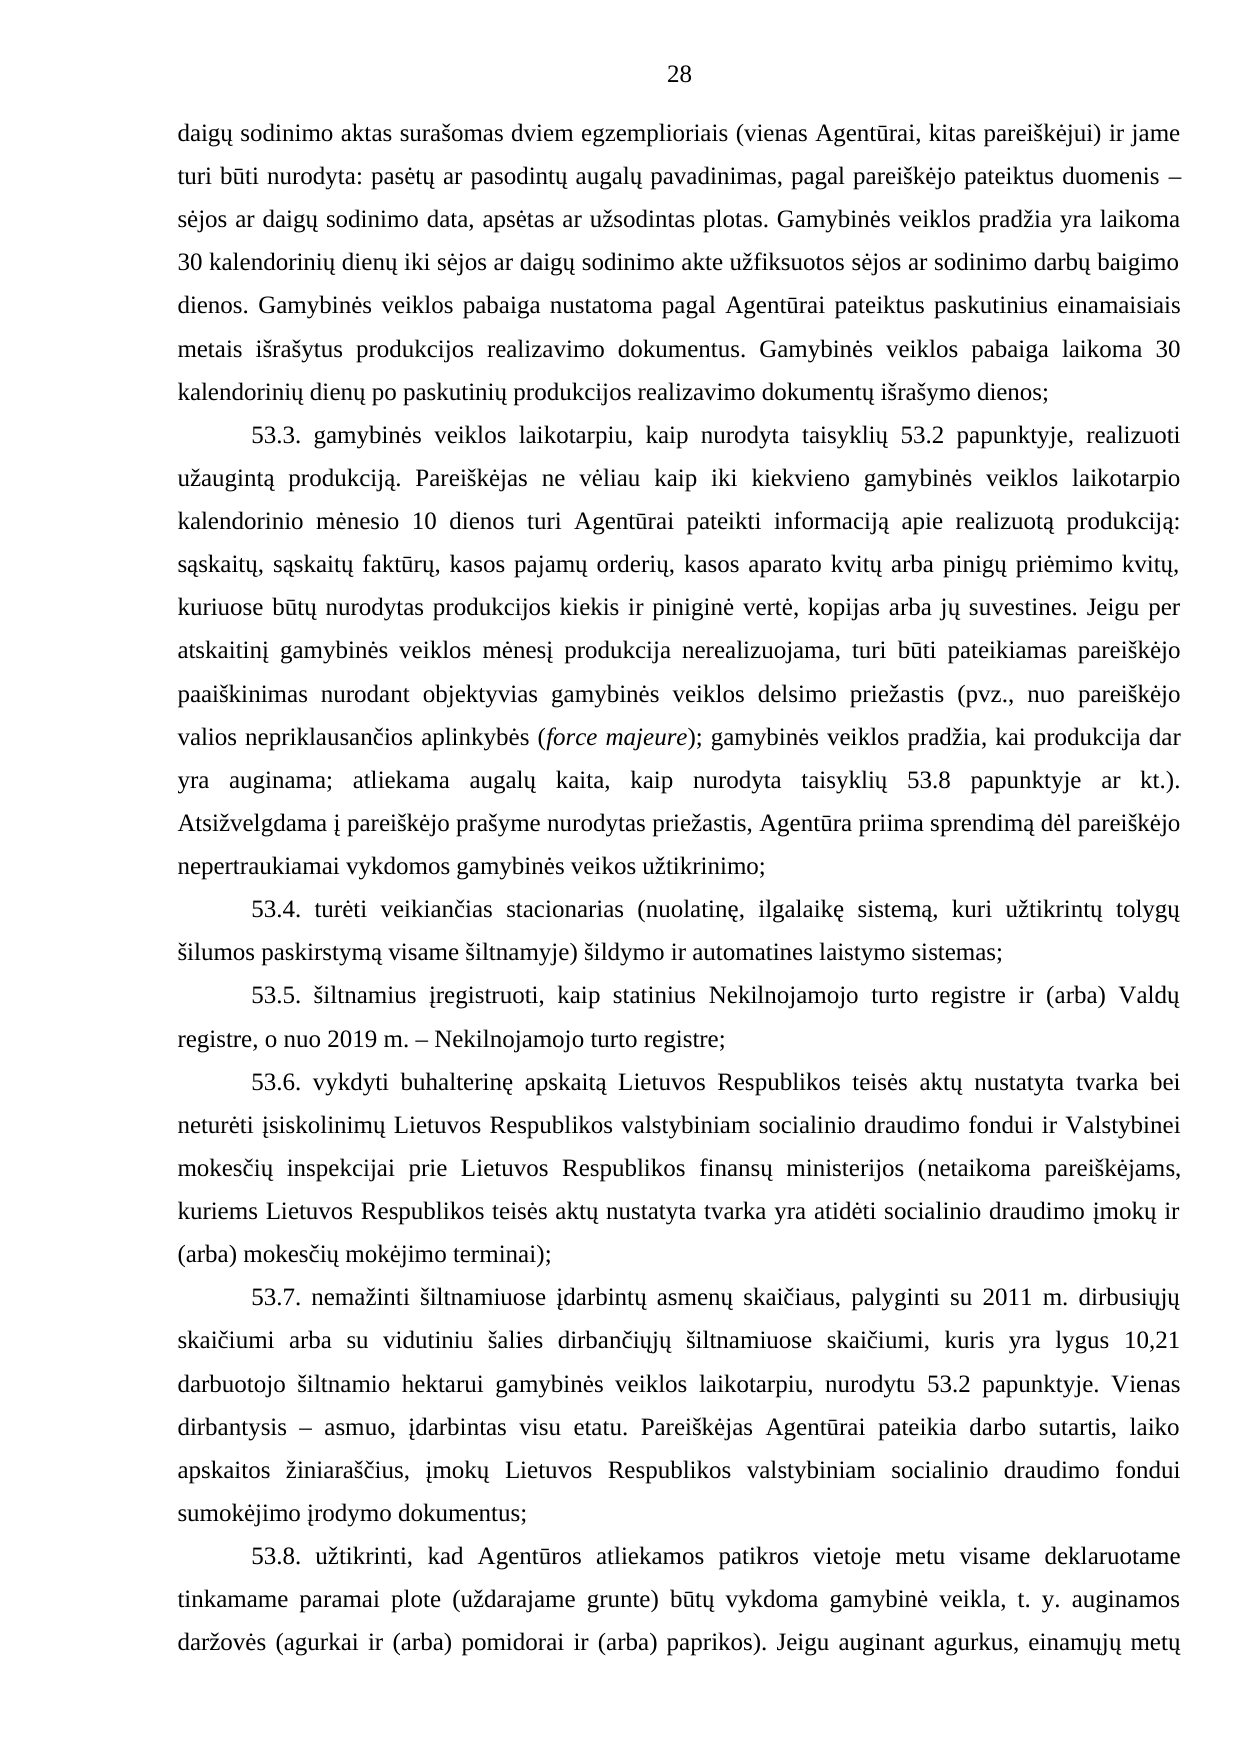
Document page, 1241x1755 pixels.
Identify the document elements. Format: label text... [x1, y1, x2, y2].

text 53.6. vykdyti buhalterinę apskaitą Lietuvos Respublikos teisės aktų nustatyta tvarka bei neturėti įsiskolinimų Lietuvos Respublikos valstybiniam socialinio draudimo fondui ir Valstybinei mokesčių inspekcijai prie Lietuvos Respublikos finansų ministerijos (netaikoma pareiškėjams, kuriems Lietuvos Respublikos teisės aktų nustatyta tvarka yra atidėti socialinio draudimo įmokų ir (arba) mokesčių mokėjimo terminai); [177, 1067, 1181, 1268]
text 53.7. nemažinti šiltnamiuose įdarbintų asmenų skaičiaus, palyginti su 2011 m. dirbusiųjų skaičiumi arba su vidutiniu šalies dirbančiųjų šiltnamiuose skaičiumi, kuris yra lygus 10,21 darbuotojo šiltnamio hektarui gamybinės veiklos laikotarpiu, nurodytu 53.2 papunktyje. Vienas dirbantysis – asmuo, įdarbintas visu etatu. Pareiškėjas Agentūrai pateikia darbo sutartis, laiko apskaitos žiniaraščius, įmokų Lietuvos Respublikos valstybiniam socialinio draudimo fondui sumokėjimo įrodymo dokumentus; [177, 1282, 1181, 1527]
text daigų sodinimo aktas surašomas dviem egzemplioriais (vienas Agentūrai, kitas pareiškėjui) ir jame turi būti nurodyta: pasėtų ar pasodintų augalų pavadinimas, pagal pareiškėjo pateiktus duomenis – sėjos ar daigų sodinimo data, apsėtas ar užsodintas plotas. Gamybinės veiklos pradžia yra laikoma 30 kalendorinių dienų iki sėjos ar daigų sodinimo akte užfiksuotos sėjos ar sodinimo darbų baigimo dienos. Gamybinės veiklos pabaiga nustatoma pagal Agentūrai pateiktus paskutinius einamaisiais metais išrašytus produkcijos realizavimo dokumentus. Gamybinės veiklos pabaiga laikoma 30 kalendorinių dienų po paskutinių produkcijos realizavimo dokumentų išrašymo dienos; [177, 118, 1181, 406]
text 53.3. gamybinės veiklos laikotarpiu, kaip nurodyta taisyklių 53.2 papunktyje, realizuoti užaugintą produkciją. Pareiškėjas ne vėliau kaip iki kiekvieno gamybinės veiklos laikotarpio kalendorinio mėnesio 10 dienos turi Agentūrai pateikti informaciją apie realizuotą produkciją: sąskaitų, sąskaitų faktūrų, kasos pajamų orderių, kasos aparato kvitų arba pinigų priėmimo kvitų, kuriuose būtų nurodytas produkcijos kiekis ir piniginė vertė, kopijas arba jų suvestines. Jeigu per atskaitinį gamybinės veiklos mėnesį produkcija nerealizuojama, turi būti pateikiamas pareiškėjo paaiškinimas nurodant objektyvias gamybinės veiklos delsimo priežastis (pvz., nuo pareiškėjo valios nepriklausančios aplinkybės (force majeure); gamybinės veiklos pradžia, kai produkcija dar yra auginama; atliekama augalų kaita, kaip nurodyta taisyklių 53.8 papunktyje ar kt.). Atsižvelgdama į pareiškėjo prašyme nurodytas priežastis, Agentūra priima sprendimą dėl pareiškėjo nepertraukiamai vykdomos gamybinės veikos užtikrinimo; [177, 420, 1181, 880]
text 53.4. turėti veikiančias stacionarias (nuolatinę, ilgalaikę sistemą, kuri užtikrintų tolygų šilumos paskirstymą visame šiltnamyje) šildymo ir automatines laistymo sistemas; [177, 894, 1181, 966]
text 53.5. šiltnamius įregistruoti, kaip statinius Nekilnojamojo turto registre ir (arba) Valdų registre, o nuo 2019 m. – Nekilnojamojo turto registre; [177, 981, 1181, 1052]
text 53.8. užtikrinti, kad Agentūros atliekamos patikros vietoje metu visame deklaruotame tinkamame paramai plote (uždarajame grunte) būtų vykdoma gamybinė veikla, t. y. auginamos daržovės (agurkai ir (arba) pomidorai ir (arba) paprikos). Jeigu auginant agurkus, einamųjų metų [177, 1541, 1181, 1656]
